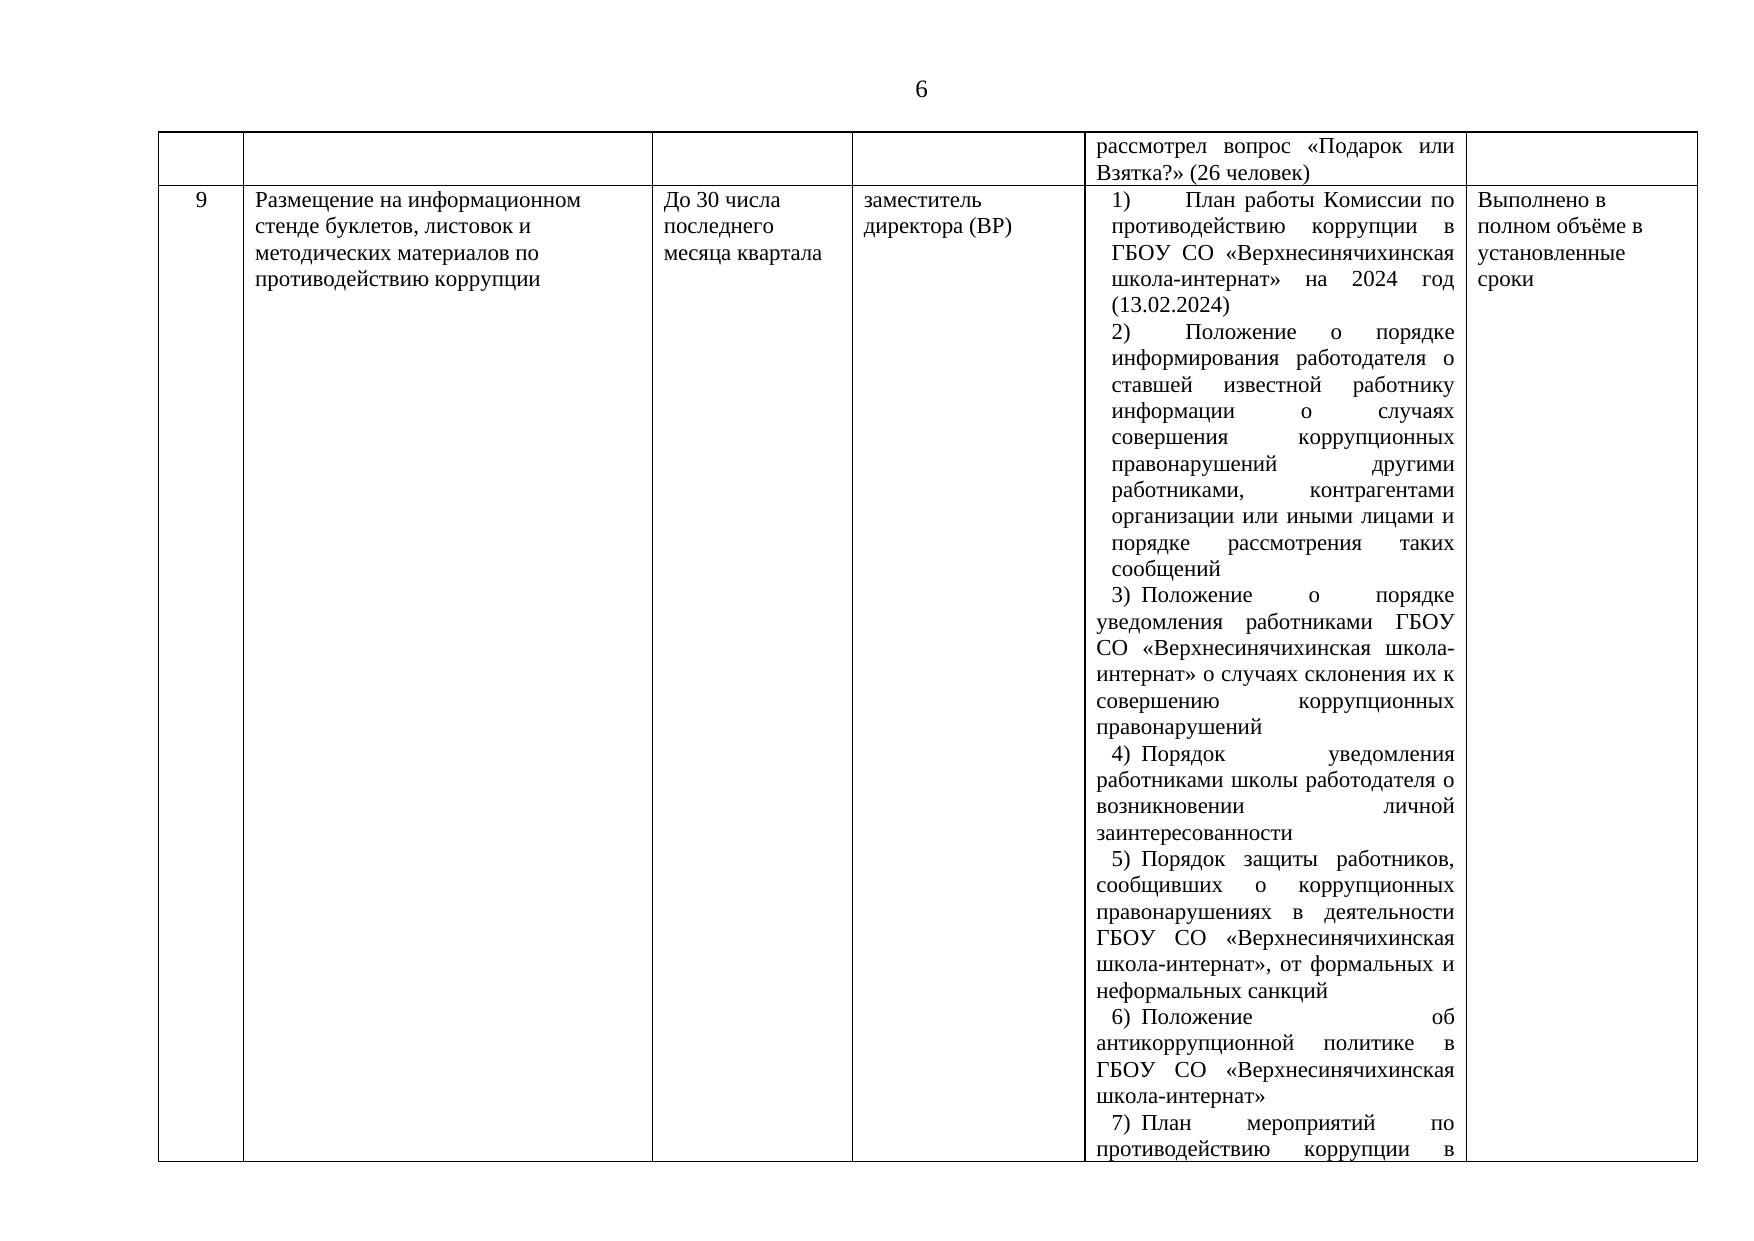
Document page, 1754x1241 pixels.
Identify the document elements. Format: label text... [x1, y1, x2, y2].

table_cell До 30 числа последнего месяца квартала [653, 186, 852, 1161]
table_cell [159, 133, 243, 185]
table_cell [1467, 133, 1697, 185]
table_cell [853, 133, 1084, 185]
table_cell [244, 133, 652, 185]
table_cell [653, 133, 852, 185]
table_cell заместитель директора (ВР) [853, 186, 1084, 1161]
table_cell План работы Комиссии по противодействию коррупции в ГБОУ СО «Верхнесинячихинская школа-интернат» на 2024 год (13.02.2024) Положение о порядке информирования работодателя о ставшей известной работнику информации о случаях совершения коррупционных правонарушений другими работниками, контрагентами организации или иными лицами и порядке рассмотрения таких сообщений Положение о порядке уведомления работниками ГБОУ СО «Верхнесинячихинская школа-интернат» о случаях склонения их к совершению коррупционных правонарушений Порядок уведомления работниками школы работодателя о возникновении личной заинтересованности Порядок защиты работников, сообщивших о коррупционных правонарушениях в деятельности ГБОУ СО «Верхнесинячихинская школа-интернат», от формальных и неформальных санкций Положение об антикоррупционной политике в ГБОУ СО «Верхнесинячихинская школа-интернат» План мероприятий по противодействию коррупции в [1086, 186, 1466, 1161]
table_cell рассмотрел вопрос «Подарок или Взятка?» (26 человек) [1086, 133, 1466, 185]
table_cell 9 [159, 186, 243, 1161]
table_cell Размещение на информационном стенде буклетов, листовок и методических материалов по противодействию коррупции [244, 186, 652, 1161]
table_cell Выполнено в полном объёме в установленные сроки [1467, 186, 1697, 1161]
